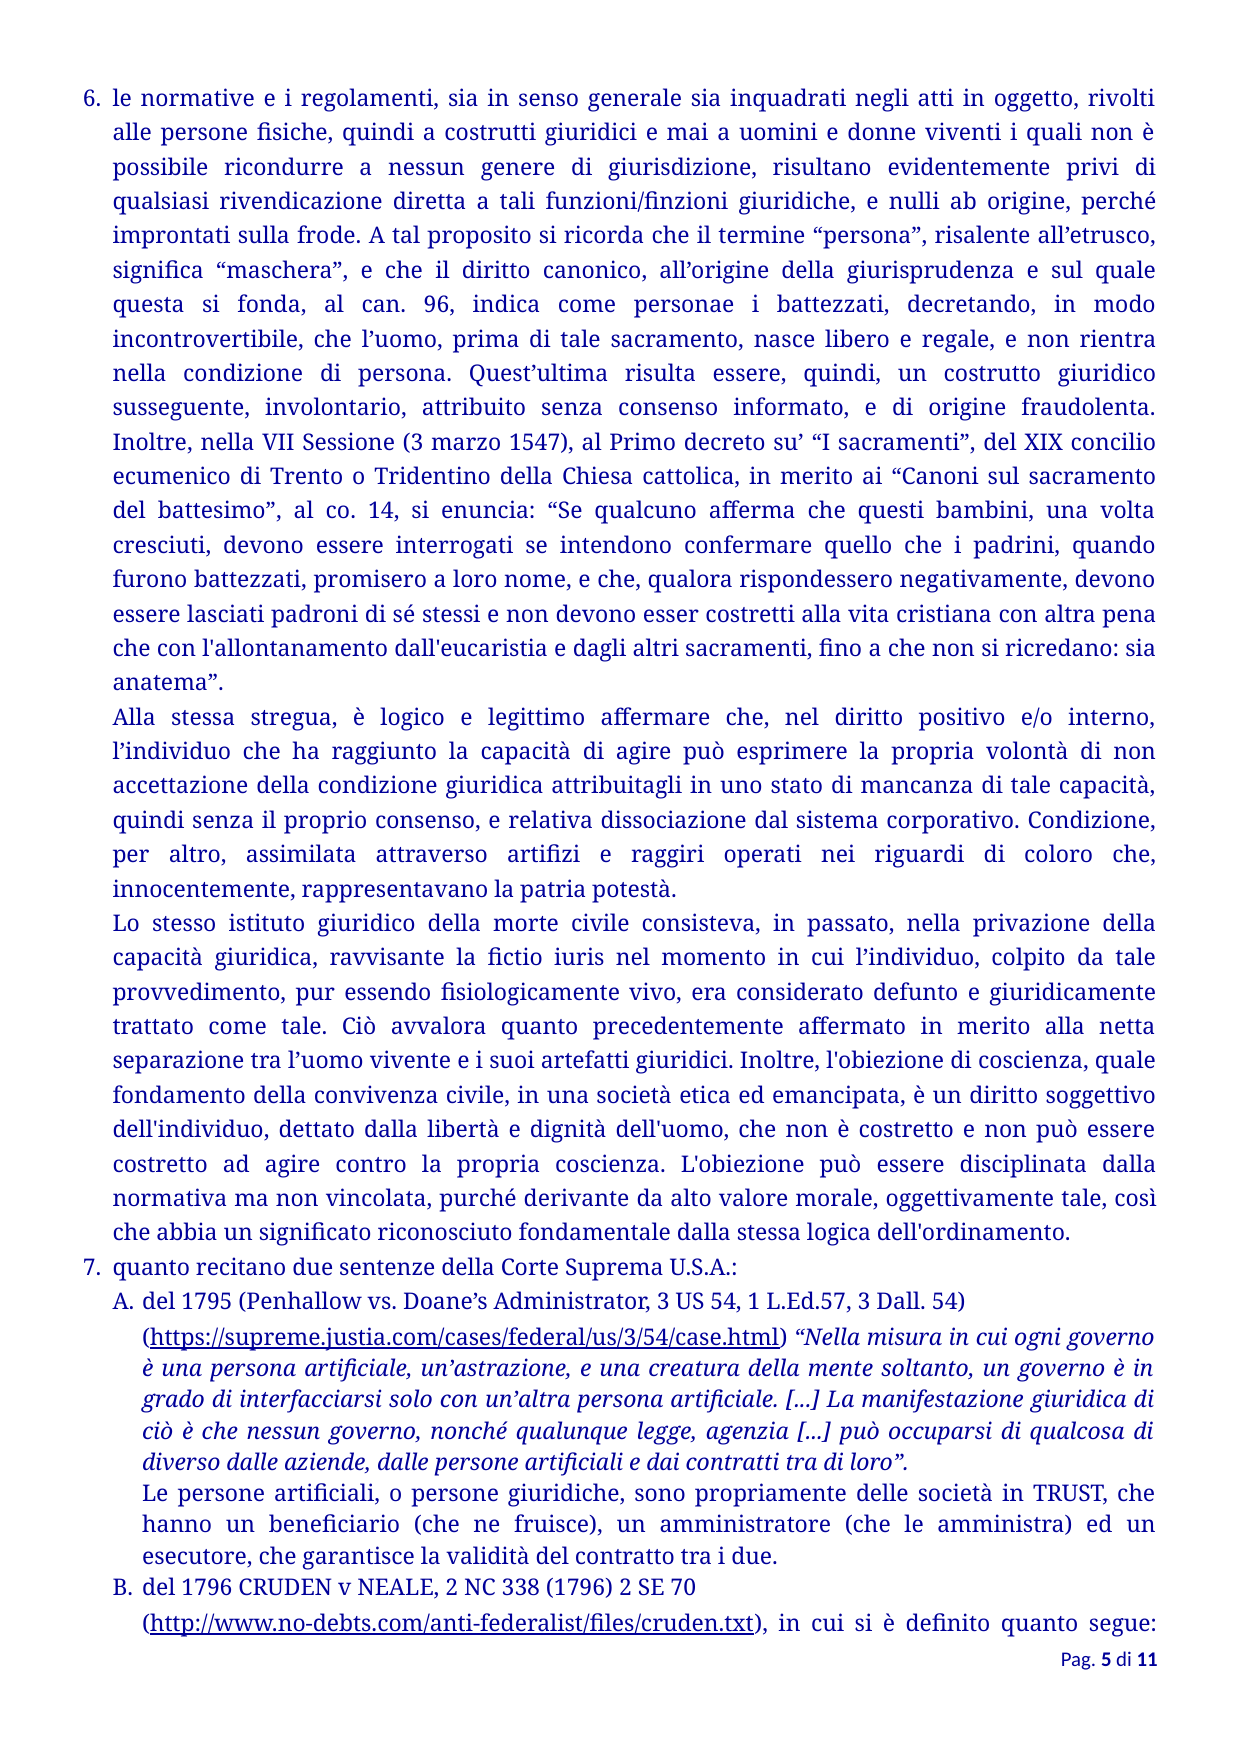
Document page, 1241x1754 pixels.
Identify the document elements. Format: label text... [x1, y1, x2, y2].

text Alla stessa stregua, è logico e legittimo affermare che, nel diritto positivo e/o interno, l’individuo che ha raggiunto la capacità di agire può esprimere la propria volontà di non accettazione della condizione giuridica attribuitagli in uno stato di mancanza di tale capacità, quindi senza il proprio consenso, e relativa dissociazione dal sistema corporativo. Condizione, per altro, assimilata attraverso artifizi e raggiri operati nei riguardi di coloro che, innocentemente, rappresentavano la patria potestà. [112, 701, 1157, 904]
text (http://www.no-debts.com/anti-federalist/files/cruden.txt), in cui si è definito quanto segue: [142, 1607, 1157, 1638]
list quanto recitano due sentenze della Corte Suprema U.S.A.: [83, 1251, 1157, 1282]
text (https://supreme.justia.com/cases/federal/us/3/54/case.html) “Nella misura in cui ogni governo è una persona artificiale, un’astrazione, e una creatura della mente soltanto, un governo è in grado di interfacciarsi solo con un’altra persona artificiale. [...] La manifestazione giuridica di ciò è che nessun governo, nonché qualunque legge, agenzia [...] può occuparsi di qualcosa di diverso dalle aziende, dalle persone artificiali e dai contratti tra di loro”. [142, 1321, 1157, 1477]
text Le persone artificiali, o persone giuridiche, sono propriamente delle società in TRUST, che hanno un beneficiario (che ne fruisce), un amministratore (che le amministra) ed un esecutore, che garantisce la validità del contratto tra i due. [142, 1477, 1157, 1571]
list del 1796 CRUDEN v NEALE, 2 NC 338 (1796) 2 SE 70 [112, 1571, 1157, 1602]
text Lo stesso istituto giuridico della morte civile consisteva, in passato, nella privazione della capacità giuridica, ravvisante la fictio iuris nel momento in cui l’individuo, colpito da tale provvedimento, pur essendo fisiologicamente vivo, era considerato defunto e giuridicamente trattato come tale. Ciò avvalora quanto precedentemente affermato in merito alla netta separazione tra l’uomo vivente e i suoi artefatti giuridici. Inoltre, l'obiezione di coscienza, quale fondamento della convivenza civile, in una società etica ed emancipata, è un diritto soggettivo dell'individuo, dettato dalla libertà e dignità dell'uomo, che non è costretto e non può essere costretto ad agire contro la propria coscienza. L'obiezione può essere disciplinata dalla normativa ma non vincolata, purché derivante da alto valore morale, oggettivamente tale, così che abbia un significato riconosciuto fondamentale dalla stessa logica dell'ordinamento. [112, 907, 1157, 1247]
list del 1795 (Penhallow vs. Doane’s Administrator, 3 US 54, 1 L.Ed.57, 3 Dall. 54) [112, 1285, 1157, 1316]
list le normative e i regolamenti, sia in senso generale sia inquadrati negli atti in oggetto, rivolti alle persone fisiche, quindi a costrutti giuridici e mai a uomini e donne viventi i quali non è possibile ricondurre a nessun genere di giurisdizione, risultano evidentemente privi di qualsiasi rivendicazione diretta a tali funzioni/finzioni giuridiche, e nulli ab origine, perché improntati sulla frode. A tal proposito si ricorda che il termine “persona”, risalente all’etrusco, significa “maschera”, e che il diritto canonico, all’origine della giurisprudenza e sul quale questa si fonda, al can. 96, indica come personae i battezzati, decretando, in modo incontrovertibile, che l’uomo, prima di tale sacramento, nasce libero e regale, e non rientra nella condizione di persona. Quest’ultima risulta essere, quindi, un costrutto giuridico susseguente, involontario, attribuito senza consenso informato, e di origine fraudolenta. Inoltre, nella VII Sessione (3 marzo 1547), al Primo decreto su’ “I sacramenti”, del XIX concilio ecumenico di Trento o Tridentino della Chiesa cattolica, in merito ai “Canoni sul sacramento del battesimo”, al co. 14, si enuncia: “Se qualcuno afferma che questi bambini, una volta cresciuti, devono essere interrogati se intendono confermare quello che i padrini, quando furono battezzati, promisero a loro nome, e che, qualora rispondessero negativamente, devono essere lasciati padroni di sé stessi e non devono esser costretti alla vita cristiana con altra pena che con l'allontanamento dall'eucaristia e dagli altri sacramenti, fino a che non si ricredano: sia anatema”. [83, 82, 1157, 697]
